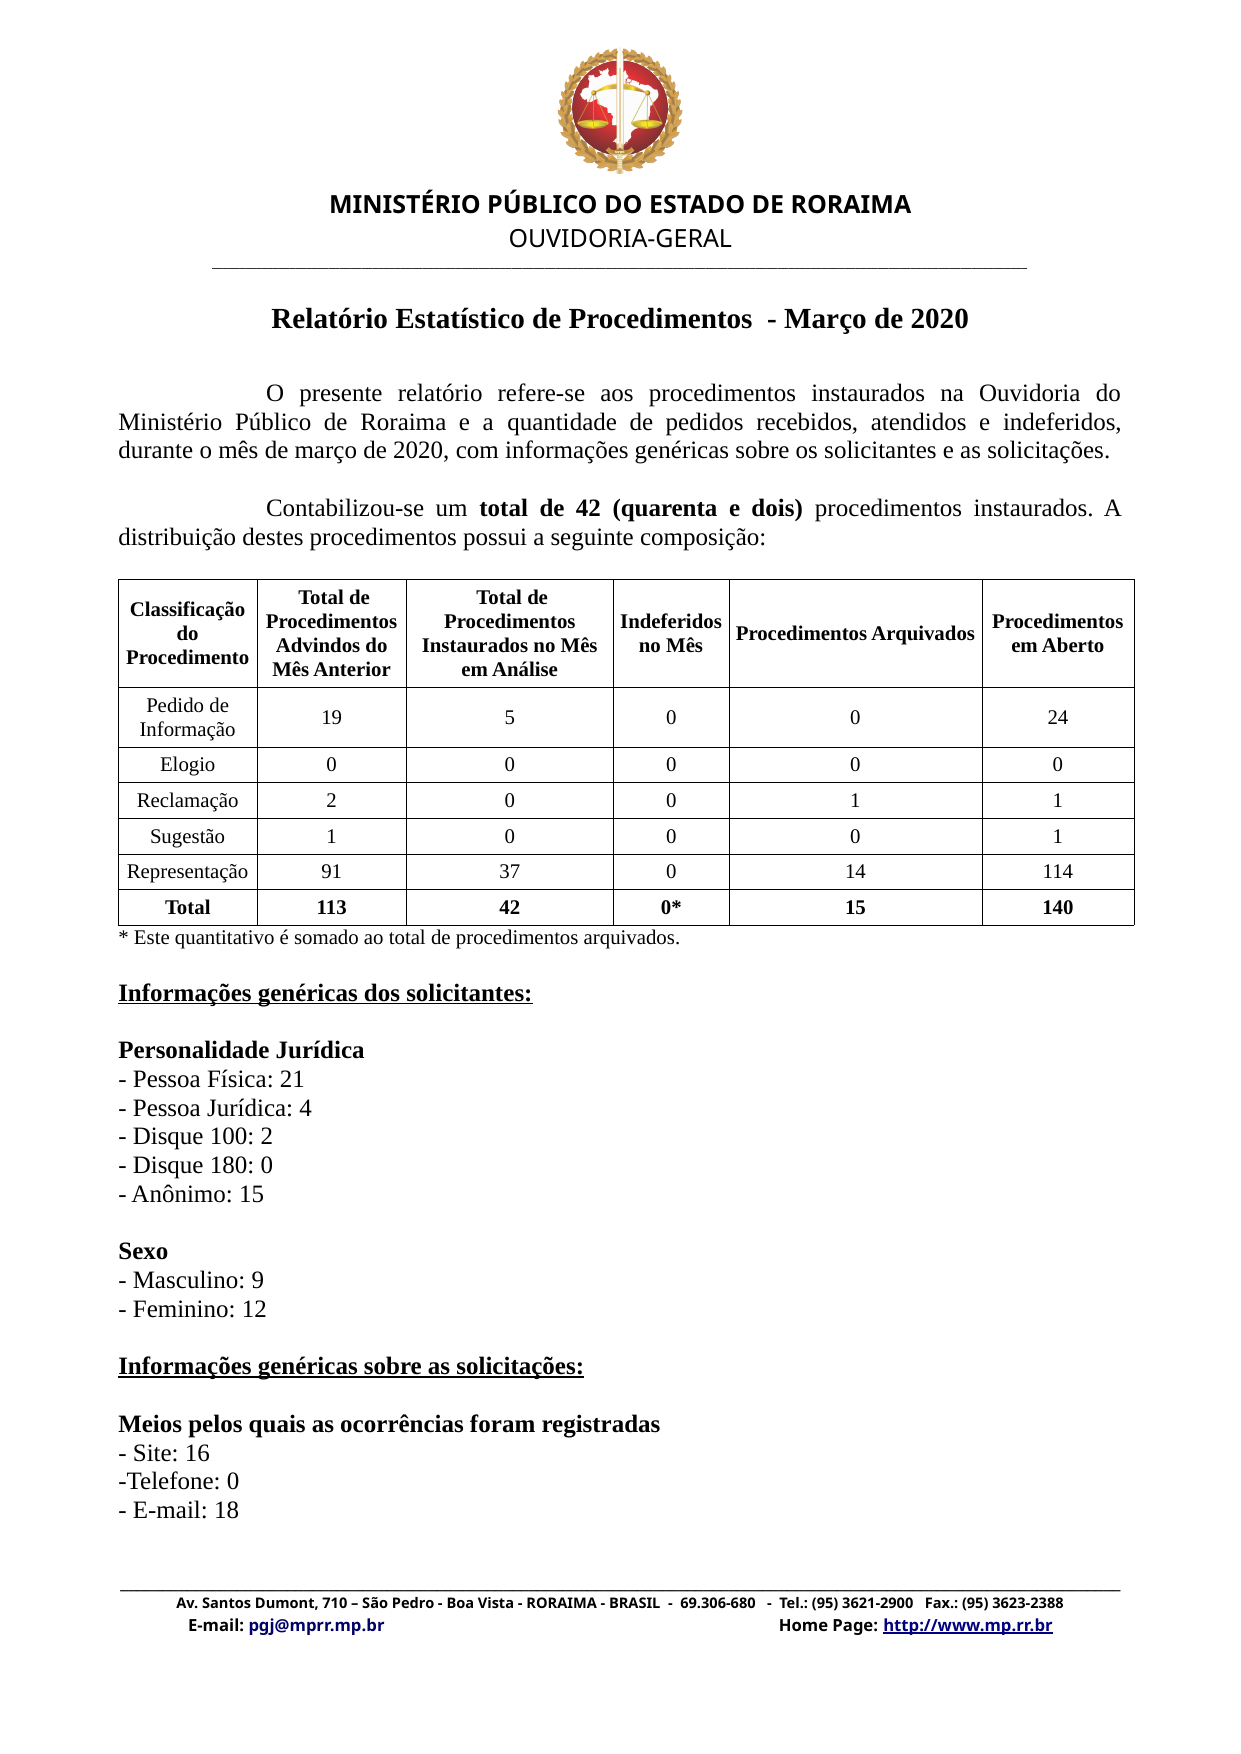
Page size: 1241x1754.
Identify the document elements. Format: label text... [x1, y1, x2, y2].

table_cell Representação [119, 855, 257, 889]
table_cell 0 [407, 748, 613, 782]
table_cell 0 [730, 819, 982, 853]
table_header Procedimentos Arquivados [730, 580, 982, 687]
table_cell Sugestão [119, 819, 257, 853]
text - Disque 180: 0 [118, 1150, 1122, 1179]
table_header Total de Procedimentos Advindos do Mês Anterior [258, 580, 406, 687]
text * Este quantitativo é somado ao total de procedimentos arquivados. [118, 926, 1122, 949]
text -Telefone: 0 [118, 1466, 1122, 1495]
table_header Classificação do Procedimento [119, 580, 257, 687]
table_cell 0* [614, 890, 729, 925]
picture [557, 46, 683, 174]
table_cell 1 [983, 783, 1134, 818]
table_cell 24 [983, 688, 1134, 747]
table_cell 0 [614, 748, 729, 782]
text - Anônimo: 15 [118, 1179, 1122, 1208]
table_cell Pedido de Informação [119, 688, 257, 747]
table_cell 0 [730, 688, 982, 747]
table_cell 0 [258, 748, 406, 782]
table_cell Reclamação [119, 783, 257, 818]
table_cell 0 [614, 855, 729, 889]
table_cell 19 [258, 688, 406, 747]
table_cell 140 [983, 890, 1134, 925]
table_cell 5 [407, 688, 613, 747]
table_cell 0 [407, 783, 613, 818]
table_cell 1 [258, 819, 406, 853]
table_cell 0 [983, 748, 1134, 782]
text - Site: 16 [118, 1438, 1122, 1466]
text - Pessoa Física: 21 [118, 1064, 1122, 1093]
table_cell Total [119, 890, 257, 925]
table_cell 14 [730, 855, 982, 889]
text Relatório Estatístico de Procedimentos - Março de 2020 [118, 301, 1122, 334]
text Personalidade Jurídica [118, 1035, 1122, 1064]
table_cell 114 [983, 855, 1134, 889]
table_cell 37 [407, 855, 613, 889]
text - Masculino: 9 [118, 1265, 1122, 1294]
table_cell 0 [407, 819, 613, 853]
table_cell 42 [407, 890, 613, 925]
table_header Indeferidos no Mês [614, 580, 729, 687]
table_header Total de Procedimentos Instaurados no Mês em Análise [407, 580, 613, 687]
text - Pessoa Jurídica: 4 [118, 1093, 1122, 1121]
table_cell 0 [614, 688, 729, 747]
text Informações genéricas dos solicitantes: [118, 978, 1122, 1006]
table_cell 15 [730, 890, 982, 925]
text Sexo [118, 1236, 1122, 1265]
text Informações genéricas sobre as solicitações: [118, 1351, 1122, 1380]
table_cell 0 [614, 783, 729, 818]
table_cell Elogio [119, 748, 257, 782]
text Contabilizou-se um total de 42 (quarenta e dois) procedimentos instaurados. A distribuição destes procedimentos possui a seguinte composição: [118, 493, 1122, 550]
table_cell 113 [258, 890, 406, 925]
text - Feminino: 12 [118, 1294, 1122, 1323]
table_cell 0 [614, 819, 729, 853]
table_cell 1 [730, 783, 982, 818]
text - E-mail: 18 [118, 1495, 1122, 1524]
table_cell 2 [258, 783, 406, 818]
table_cell 1 [983, 819, 1134, 853]
text - Disque 100: 2 [118, 1121, 1122, 1150]
table_cell 91 [258, 855, 406, 889]
table_cell 0 [730, 748, 982, 782]
text O presente relatório refere-se aos procedimentos instaurados na Ouvidoria do Ministério Público de Roraima e a quantidade de pedidos recebidos, atendidos e indeferidos, durante o mês de março de 2020, com informações genéricas sobre os solicitantes e as solicitações. [118, 378, 1122, 464]
table_header Procedimentos em Aberto [983, 580, 1134, 687]
text Meios pelos quais as ocorrências foram registradas [118, 1409, 1122, 1438]
